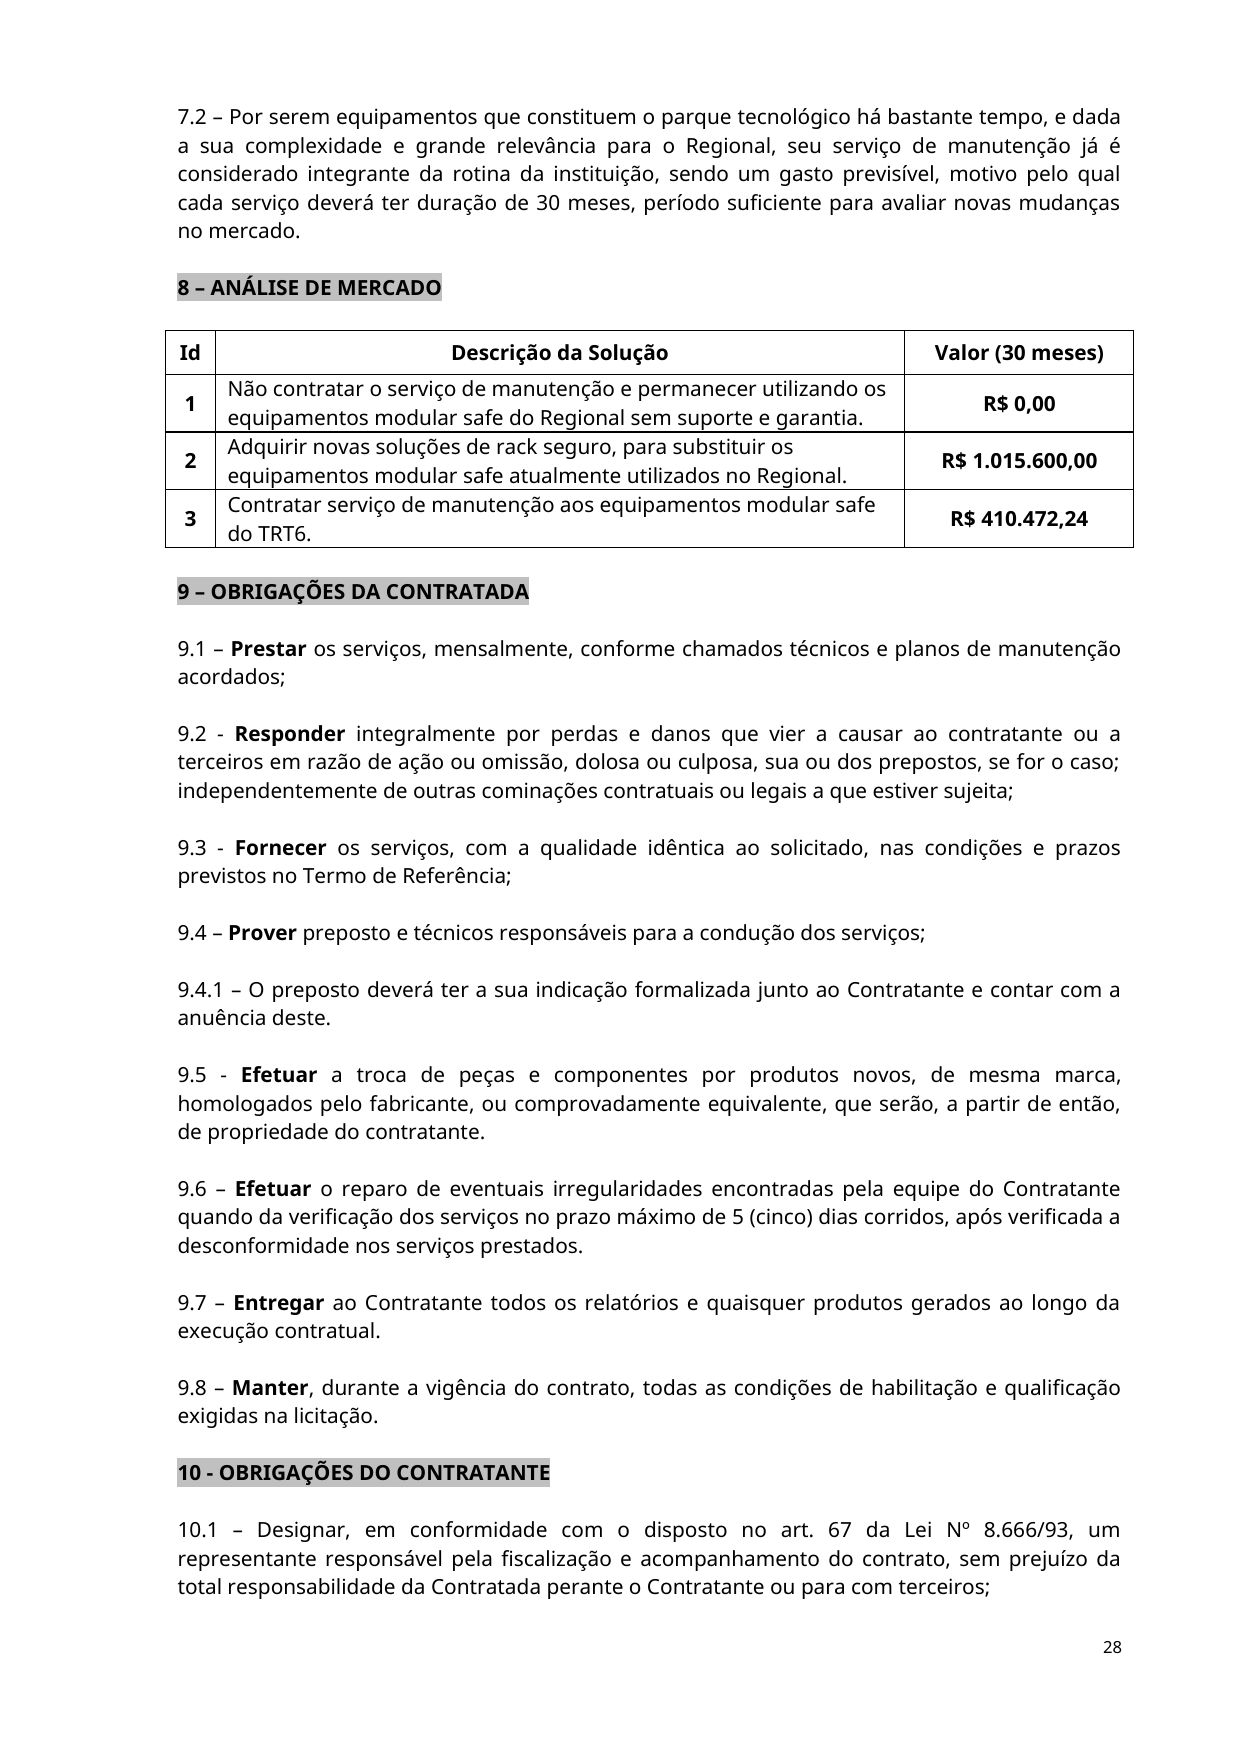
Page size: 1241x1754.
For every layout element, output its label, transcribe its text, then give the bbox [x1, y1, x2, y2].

table_cell R$ 0,00 [905, 375, 1133, 431]
text 9.6 – Efetuar o reparo de eventuais irregularidades encontradas pela equipe do Contratante quando da verificação dos serviços no prazo máximo de 5 (cinco) dias corridos, após verificada a desconformidade nos serviços prestados. [177, 1174, 1122, 1259]
text 8 – ANÁLISE DE MERCADO [177, 273, 1122, 301]
table_header Valor (30 meses) [905, 331, 1133, 373]
text 9.1 – Prestar os serviços, mensalmente, conforme chamados técnicos e planos de manutenção acordados; [177, 634, 1122, 691]
text 9.3 - Fornecer os serviços, com a qualidade idêntica ao solicitado, nas condições e prazos previstos no Termo de Referência; [177, 833, 1122, 889]
text 9.8 – Manter, durante a vigência do contrato, todas as condições de habilitação e qualificação exigidas na licitação. [177, 1373, 1122, 1430]
text 9 – OBRIGAÇÕES DA CONTRATADA [177, 577, 1122, 605]
text 9.7 – Entregar ao Contratante todos os relatórios e quaisquer produtos gerados ao longo da execução contratual. [177, 1259, 1122, 1344]
text 9.5 - Efetuar a troca de peças e componentes por produtos novos, de mesma marca, homologados pelo fabricante, ou comprovadamente equivalente, que serão, a partir de então, de propriedade do contratante. [177, 1060, 1122, 1146]
table_cell Adquirir novas soluções de rack seguro, para substituir os equipamentos modular safe atualmente utilizados no Regional. [216, 433, 904, 489]
table_cell R$ 410.472,24 [905, 490, 1133, 547]
text 9.4 – Prover preposto e técnicos responsáveis para a condução dos serviços; [177, 918, 1122, 946]
text 9.2 - Responder integralmente por perdas e danos que vier a causar ao contratante ou a terceiros em razão de ação ou omissão, dolosa ou culposa, sua ou dos prepostos, se for o caso; independentemente de outras cominações contratuais ou legais a que estiver sujeita; [177, 719, 1122, 804]
text 9.4.1 – O preposto deverá ter a sua indicação formalizada junto ao Contratante e contar com a anuência deste. [177, 975, 1122, 1032]
table_header Descrição da Solução [216, 331, 904, 373]
table_cell R$ 1.015.600,00 [905, 433, 1133, 489]
table_cell 3 [166, 490, 215, 547]
table_cell 2 [166, 433, 215, 489]
table_cell Contratar serviço de manutenção aos equipamentos modular safe do TRT6. [216, 490, 904, 547]
table_cell Não contratar o serviço de manutenção e permanecer utilizando os equipamentos modular safe do Regional sem suporte e garantia. [216, 375, 904, 431]
table_cell 1 [166, 375, 215, 431]
text 10 - OBRIGAÇÕES DO CONTRATANTE [177, 1458, 1122, 1487]
text 7.2 – Por serem equipamentos que constituem o parque tecnológico há bastante tempo, e dada a sua complexidade e grande relevância para o Regional, seu serviço de manutenção já é considerado integrante da rotina da instituição, sendo um gasto previsível, motivo pelo qual cada serviço deverá ter duração de 30 meses, período suficiente para avaliar novas mudanças no mercado. [177, 102, 1122, 244]
text 10.1 – Designar, em conformidade com o disposto no art. 67 da Lei Nº 8.666/93, um representante responsável pela fiscalização e acompanhamento do contrato, sem prejuízo da total responsabilidade da Contratada perante o Contratante ou para com terceiros; [177, 1515, 1122, 1601]
table_header Id [166, 331, 215, 373]
